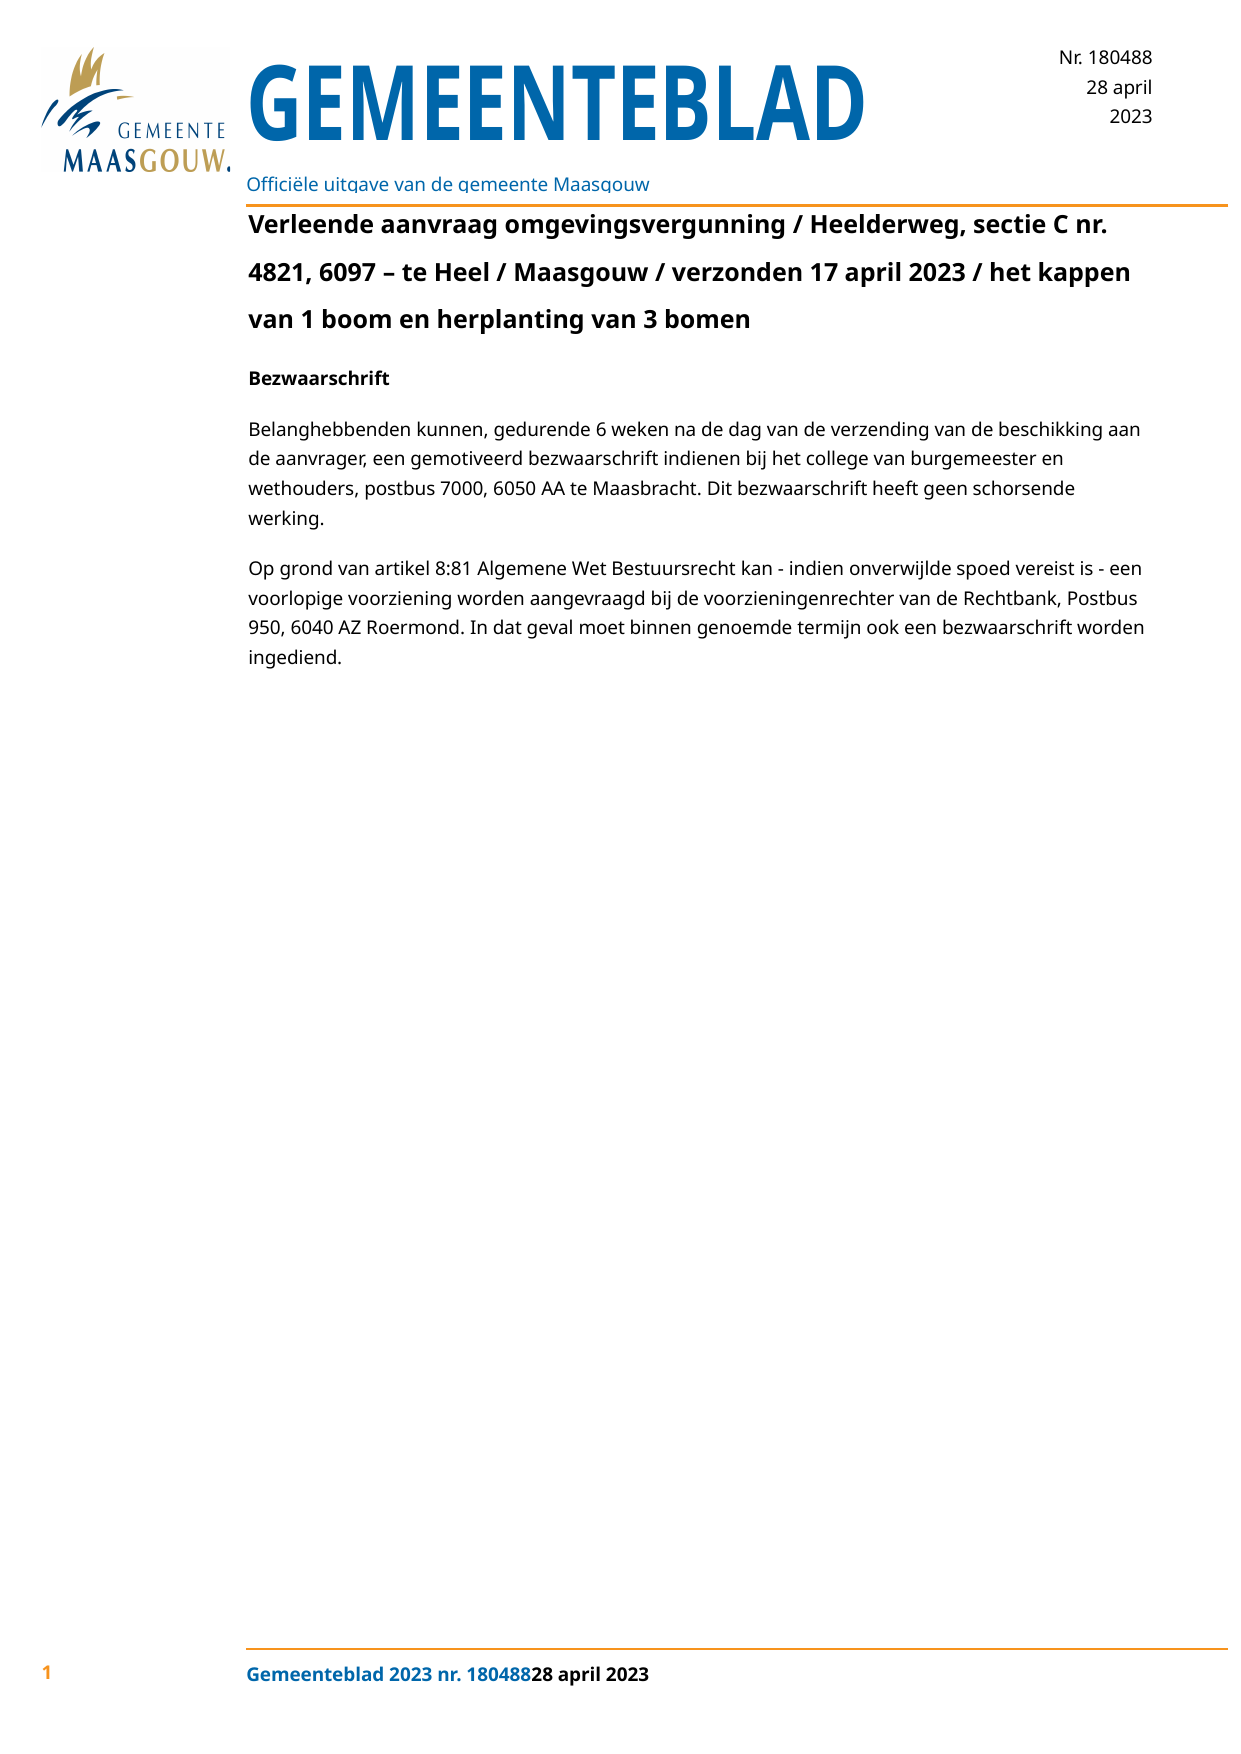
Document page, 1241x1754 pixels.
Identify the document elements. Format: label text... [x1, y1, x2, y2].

text Bezwaarschrift [248, 366, 1152, 391]
text Op grond van artikel 8:81 Algemene Wet Bestuursrecht kan - indien onverwijlde spoed vereist is - een voorlopige voorziening worden aangevraagd bij de voorzieningenrechter van de Rechtbank, Postbus 950, 6040 AZ Roermond. In dat geval moet binnen genoemde termijn ook een bezwaarschrift worden ingediend. [248, 555, 1152, 669]
text Verleende aanvraag omgevingsvergunning / Heelderweg, sectie C nr. 4821, 6097 – te Heel / Maasgouw / verzonden 17 april 2023 / het kappen van 1 boom en herplanting van 3 bomen [248, 207, 1152, 336]
picture [41, 47, 231, 172]
text Belanghebbenden kunnen, gedurende 6 weken na de dag van de verzending van de beschikking aan de aanvrager, een gemotiveerd bezwaarschrift indienen bij het college van burgemeester en wethouders, postbus 7000, 6050 AA te Maasbracht. Dit bezwaarschrift heeft geen schorsende werking. [248, 416, 1152, 530]
